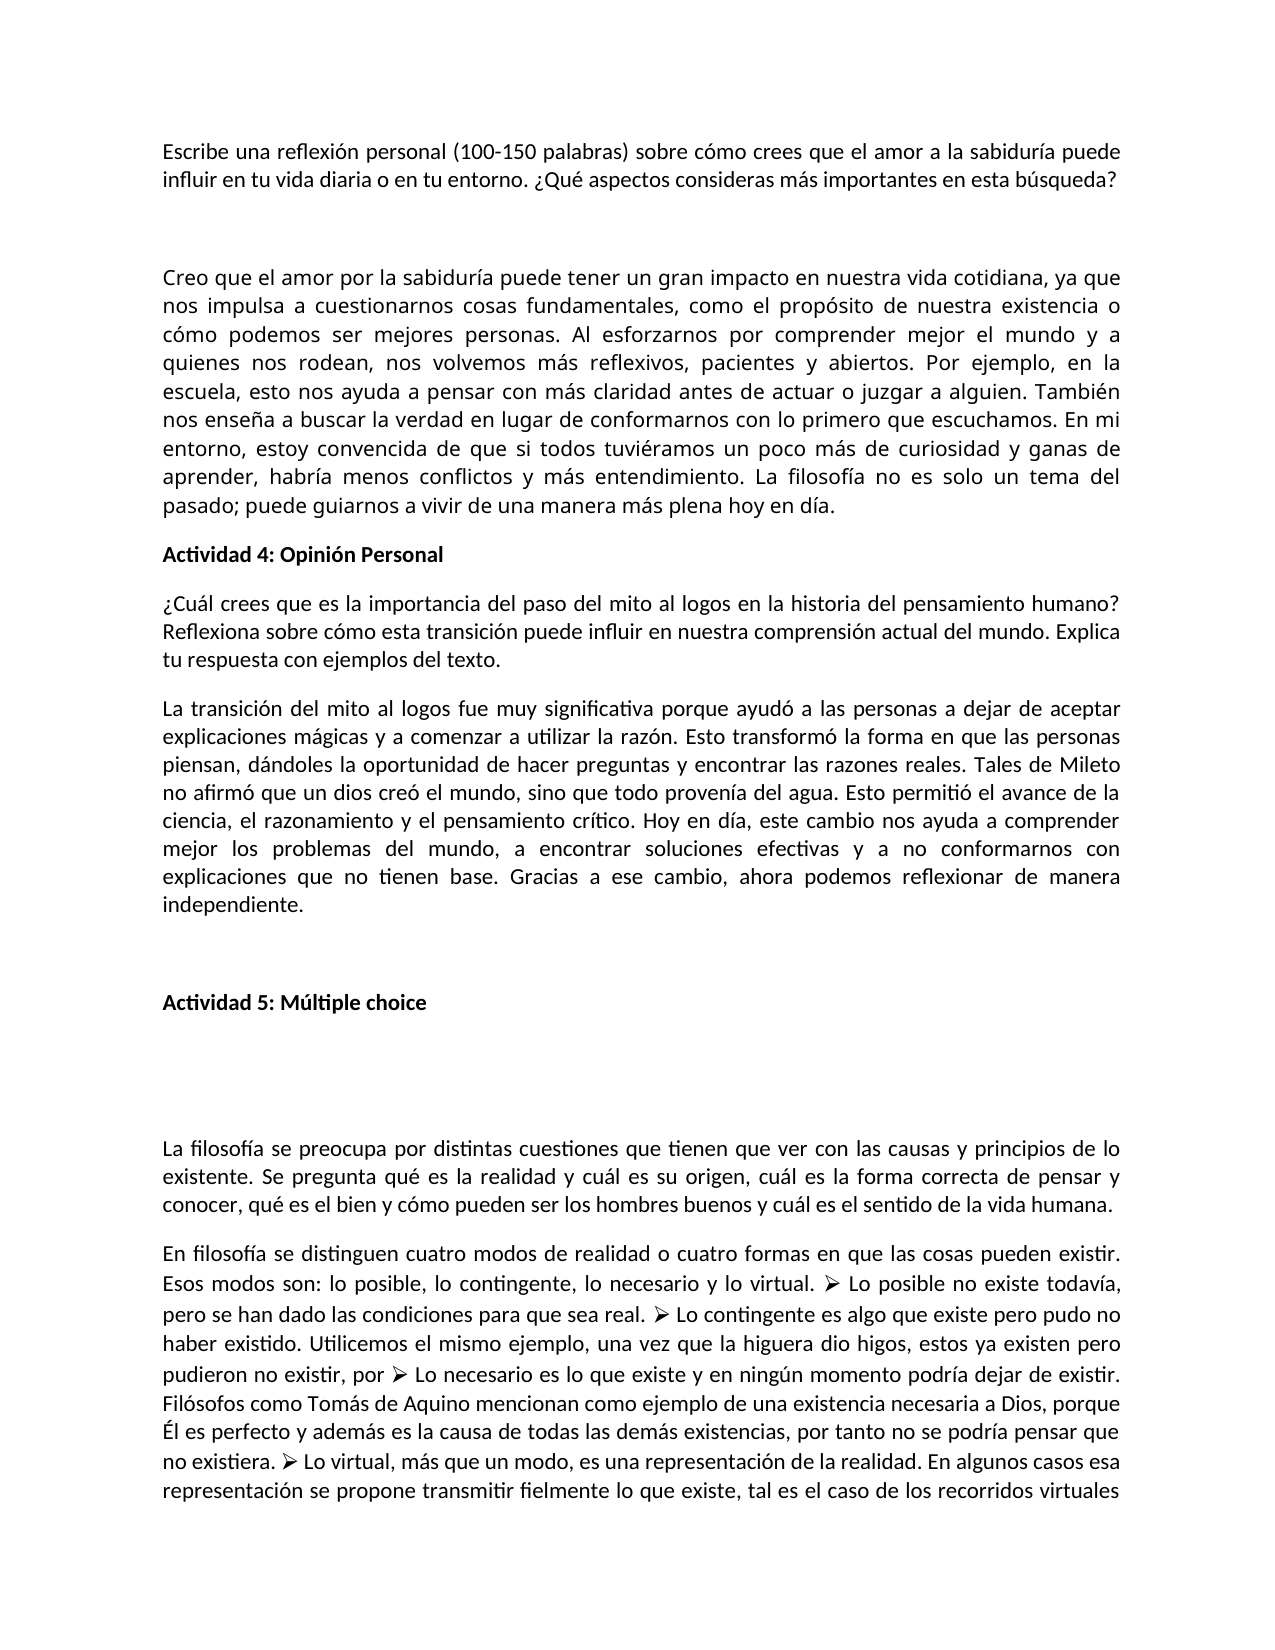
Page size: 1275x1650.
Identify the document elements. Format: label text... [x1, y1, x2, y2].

text Actividad 4: Opinión Personal [162, 540, 1122, 568]
text La transición del mito al logos fue muy significativa porque ayudó a las personas a dejar de aceptar explicaciones mágicas y a comenzar a utilizar la razón. Esto transformó la forma en que las personas piensan, dándoles la oportunidad de hacer preguntas y encontrar las razones reales. Tales de Mileto no afirmó que un dios creó el mundo, sino que todo provenía del agua. Esto permitió el avance de la ciencia, el razonamiento y el pensamiento crítico. Hoy en día, este cambio nos ayuda a comprender mejor los problemas del mundo, a encontrar soluciones efectivas y a no conformarnos con explicaciones que no tienen base. Gracias a ese cambio, ahora podemos reflexionar de manera independiente. [162, 694, 1122, 918]
text Actividad 5: Múltiple choice [162, 988, 1122, 1016]
text Escribe una reflexión personal (100-150 palabras) sobre cómo crees que el amor a la sabiduría puede influir en tu vida diaria o en tu entorno. ¿Qué aspectos consideras más importantes en esta búsqueda? [162, 137, 1122, 193]
text Creo que el amor por la sabiduría puede tener un gran impacto en nuestra vida cotidiana, ya que nos impulsa a cuestionarnos cosas fundamentales, como el propósito de nuestra existencia o cómo podemos ser mejores personas. Al esforzarnos por comprender mejor el mundo y a quienes nos rodean, nos volvemos más reflexivos, pacientes y abiertos. Por ejemplo, en la escuela, esto nos ayuda a pensar con más claridad antes de actuar o juzgar a alguien. También nos enseña a buscar la verdad en lugar de conformarnos con lo primero que escuchamos. En mi entorno, estoy convencida de que si todos tuviéramos un poco más de curiosidad y ganas de aprender, habría menos conflictos y más entendimiento. La filosofía no es solo un tema del pasado; puede guiarnos a vivir de una manera más plena hoy en día. [162, 263, 1122, 519]
text La filosofía se preocupa por distintas cuestiones que tienen que ver con las causas y principios de lo existente. Se pregunta qué es la realidad y cuál es su origen, cuál es la forma correcta de pensar y conocer, qué es el bien y cómo pueden ser los hombres buenos y cuál es el sentido de la vida humana. [162, 1134, 1122, 1218]
text ¿Cuál crees que es la importancia del paso del mito al logos en la historia del pensamiento humano? Reflexiona sobre cómo esta transición puede influir en nuestra comprensión actual del mundo. Explica tu respuesta con ejemplos del texto. [162, 589, 1122, 673]
text En filosofía se distinguen cuatro modos de realidad o cuatro formas en que las cosas pueden existir. Esos modos son: lo posible, lo contingente, lo necesario y lo virtual. ⮚ Lo posible no existe todavía, pero se han dado las condiciones para que sea real. ⮚ Lo contingente es algo que existe pero pudo no haber existido. Utilicemos el mismo ejemplo, una vez que la higuera dio higos, estos ya existen pero pudieron no existir, por ⮚ Lo necesario es lo que existe y en ningún momento podría dejar de existir. Filósofos como Tomás de Aquino mencionan como ejemplo de una existencia necesaria a Dios, porque Él es perfecto y además es la causa de todas las demás existencias, por tanto no se podría pensar que no existiera. ⮚ Lo virtual, más que un modo, es una representación de la realidad. En algunos casos esa representación se propone transmitir fielmente lo que existe, tal es el caso de los recorridos virtuales [162, 1239, 1122, 1504]
